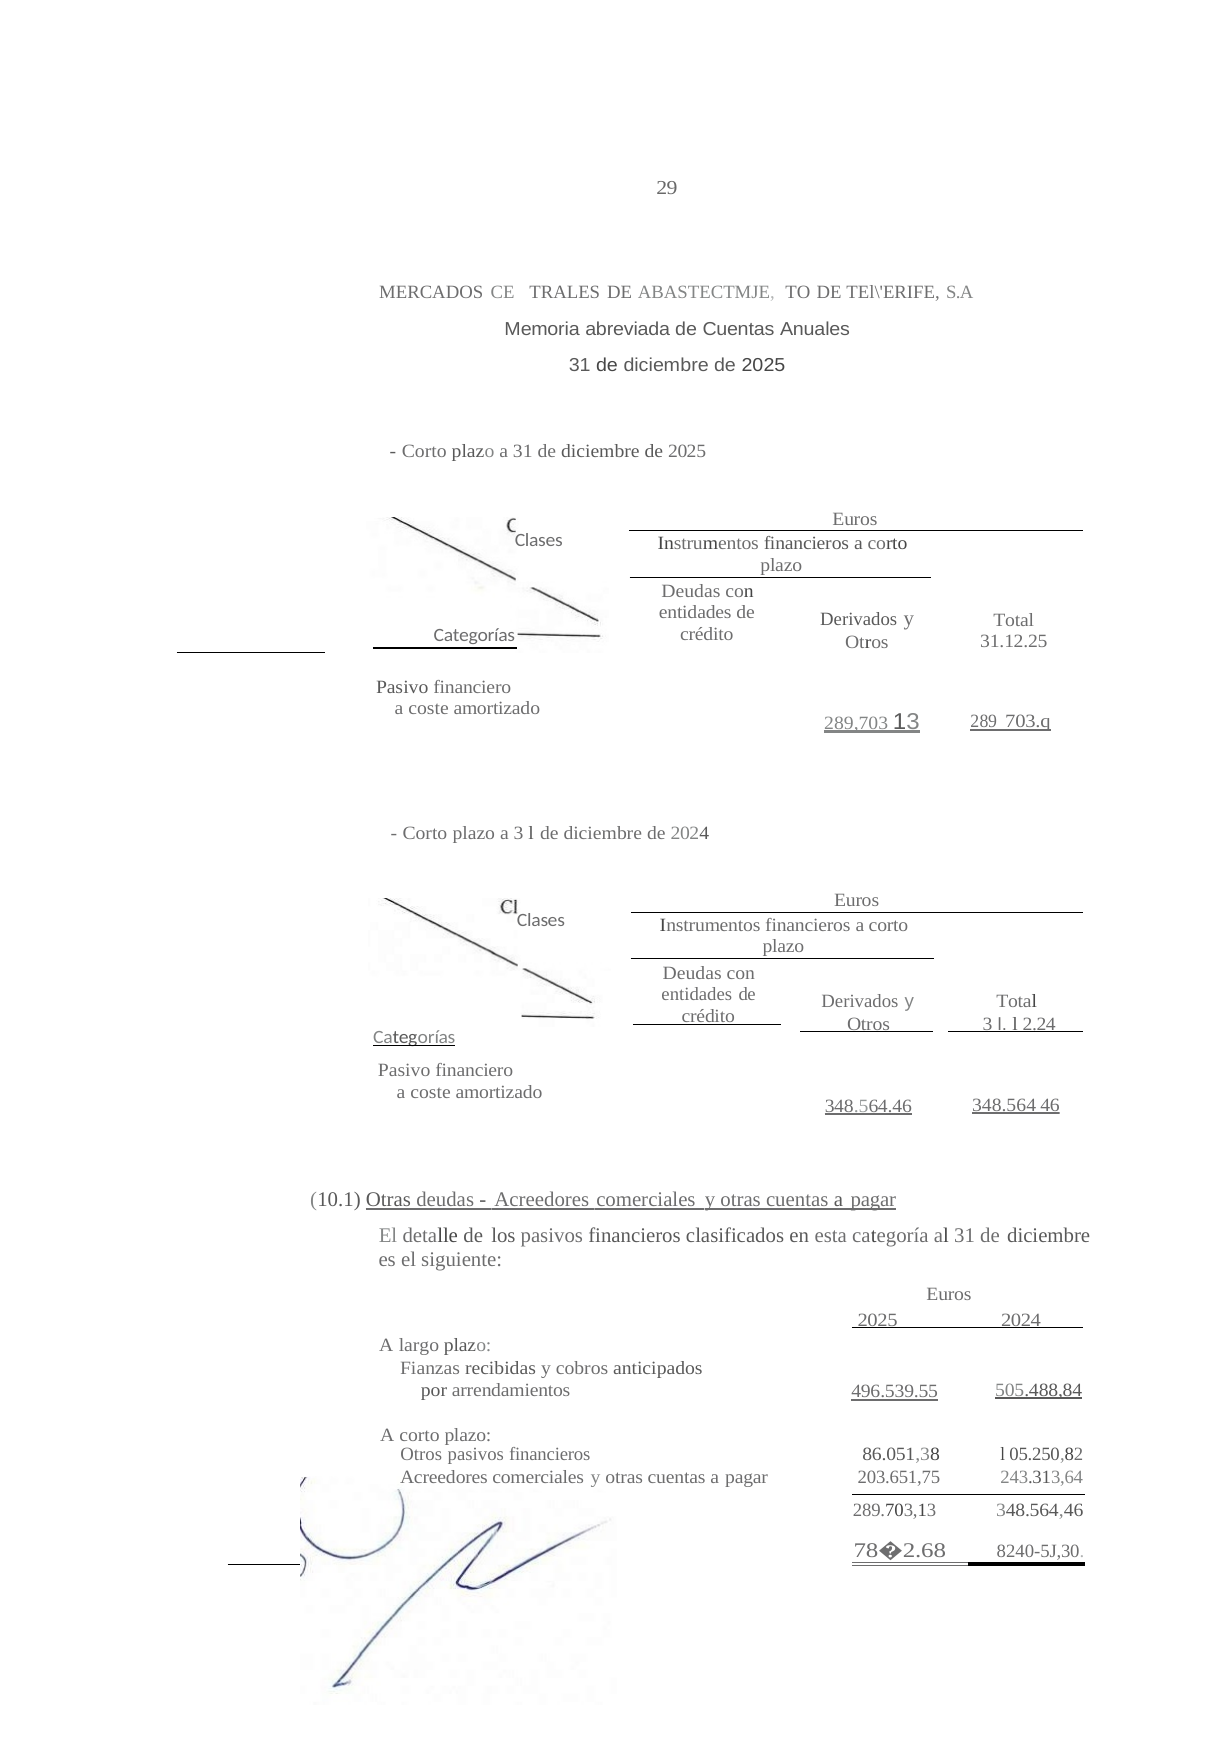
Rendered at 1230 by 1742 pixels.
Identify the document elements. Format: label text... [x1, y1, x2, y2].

text Pasivo financiero [378, 1058, 546, 1080]
text Total [937, 990, 1096, 1012]
text A corto plazo: [380, 1423, 728, 1445]
text 289,703 13 289 703.q [824, 708, 1155, 734]
text plazo [762, 938, 1155, 956]
table_header Otros pasivos financieros [395, 1445, 852, 1466]
text 348.564.46 348.564 46 [824, 1093, 1155, 1116]
text Deudas con entidades de [660, 962, 757, 1005]
text Pasivo financiero [376, 677, 544, 698]
text Deudas con entidades de crédito [658, 580, 755, 645]
table_cell 203.651,75 [852, 1466, 968, 1494]
text 496.539.55 505.488,84 [851, 1379, 1155, 1402]
table_header 86.051,38 [852, 1445, 968, 1466]
text El detalle de los pasivos financieros clasificados en esta categoría al 31 de diciembre es el siguiente: [378, 1223, 1103, 1271]
text - Corto plazo a 3 l de diciembre de 2024 [390, 822, 1155, 843]
text Instrumentos financieros a corto [659, 913, 947, 935]
text crédito [633, 1005, 781, 1024]
text 3 l. l 2.24 [937, 1012, 1094, 1034]
text Total 31.12.25 [980, 608, 1050, 652]
text a coste amortizado [396, 1081, 546, 1102]
table_cell 243.313,64 [968, 1466, 1085, 1494]
text Otros [819, 631, 914, 652]
text Euros [742, 1283, 1155, 1304]
table_cell 289.703,13 78�2.68 [852, 1495, 968, 1562]
text Derivados y [820, 606, 914, 629]
text MERCADOS CE TRALES DE ABASTECTMJE, TO DE TEl\'ERIFE, S.A [197, 281, 1155, 303]
text (10.1) Otras deudas - Acreedores comerciales y otras cuentas a pagar [310, 1187, 1155, 1211]
text Instrumentos financieros a corto [657, 531, 947, 553]
text plazo [760, 556, 1155, 575]
table_cell Acreedores comerciales y otras cuentas a pagar [395, 1466, 852, 1494]
table_cell [617, 1494, 852, 1562]
text A largo plazo: [379, 1334, 728, 1355]
text 2025 2024 [779, 1309, 1155, 1330]
text - Corto plazo a 31 de diciembre de 2025 [389, 440, 1155, 462]
text Memoria abreviada de Cuentas Anuales 31 de diciembre de 2025 [504, 317, 850, 376]
text Derivados y [803, 990, 933, 1012]
text a coste amortizado [394, 698, 544, 719]
text Otros [800, 1012, 933, 1031]
text Fianzas recibidas y cobros anticipados por arrendamientos [400, 1357, 728, 1400]
table_cell 348.564,46 8240-5J,30. [968, 1495, 1085, 1562]
table_header l 05.250,82 [968, 1445, 1085, 1466]
text Euros [659, 889, 947, 912]
text Euros [657, 508, 947, 530]
